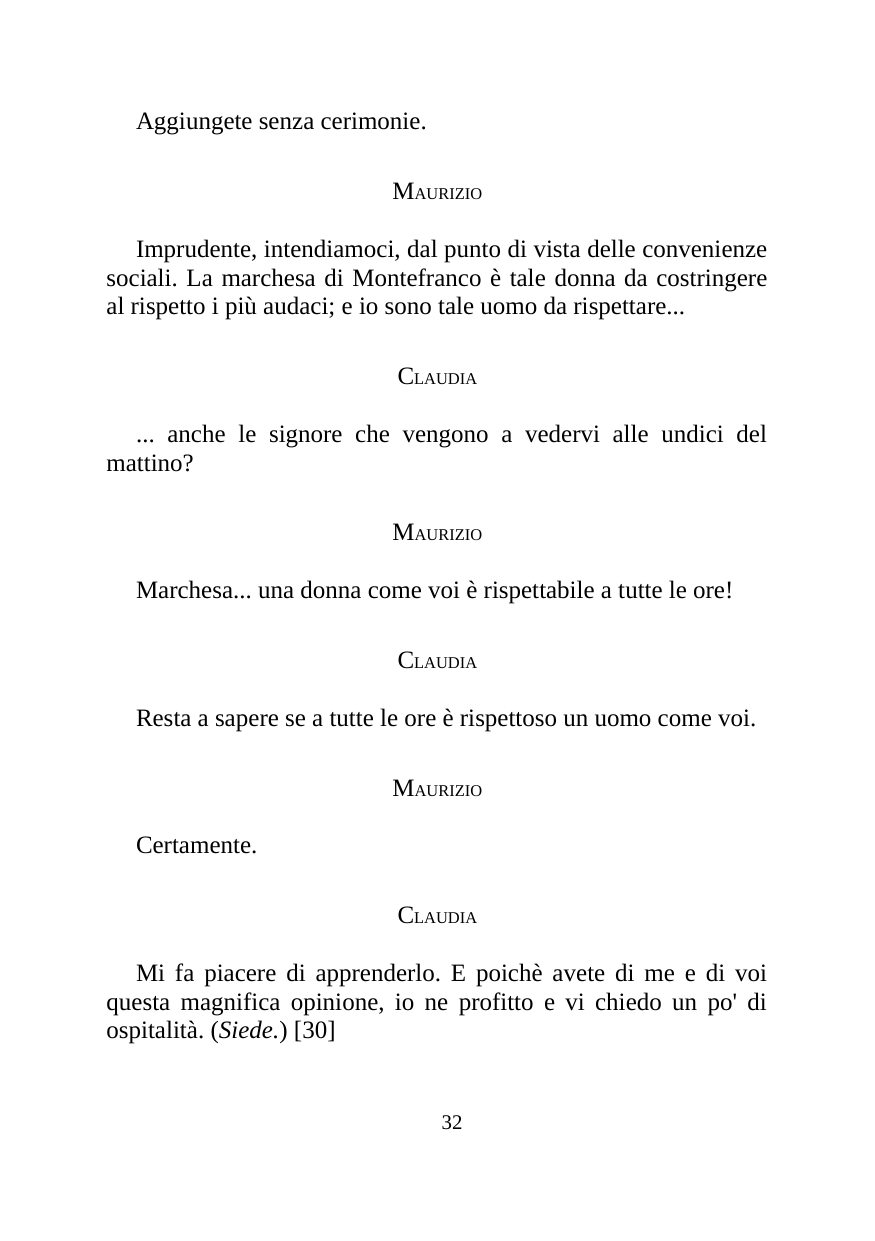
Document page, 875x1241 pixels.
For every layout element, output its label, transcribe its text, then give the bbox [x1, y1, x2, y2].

text Imprudente, intendiamoci, dal punto di vista delle convenienze sociali. La marchesa di Montefranco è tale donna da costringere al rispetto i più audaci; e io sono tale uomo da rispettare... [106, 234, 768, 320]
text ... anche le signore che vengono a vedervi alle undici del mattino? [106, 419, 768, 476]
text Maurizio [106, 176, 768, 205]
text Claudia [106, 900, 768, 929]
text Claudia [106, 361, 768, 390]
text Aggiungete senza cerimonie. [106, 106, 768, 135]
text Certamente. [106, 831, 768, 859]
text Maurizio [106, 773, 768, 801]
text Resta a sapere se a tutte le ore è rispettoso un uomo come voi. [106, 703, 768, 732]
text Marchesa... una donna come voi è rispettabile a tutte le ore! [106, 575, 768, 604]
text Mi fa piacere di apprenderlo. E poichè avete di me e di voi questa magnifica opinione, io ne profitto e vi chiedo un po' di ospitalità. (Siede.) [30] [106, 958, 768, 1044]
text Claudia [106, 645, 768, 674]
text Maurizio [106, 517, 768, 546]
